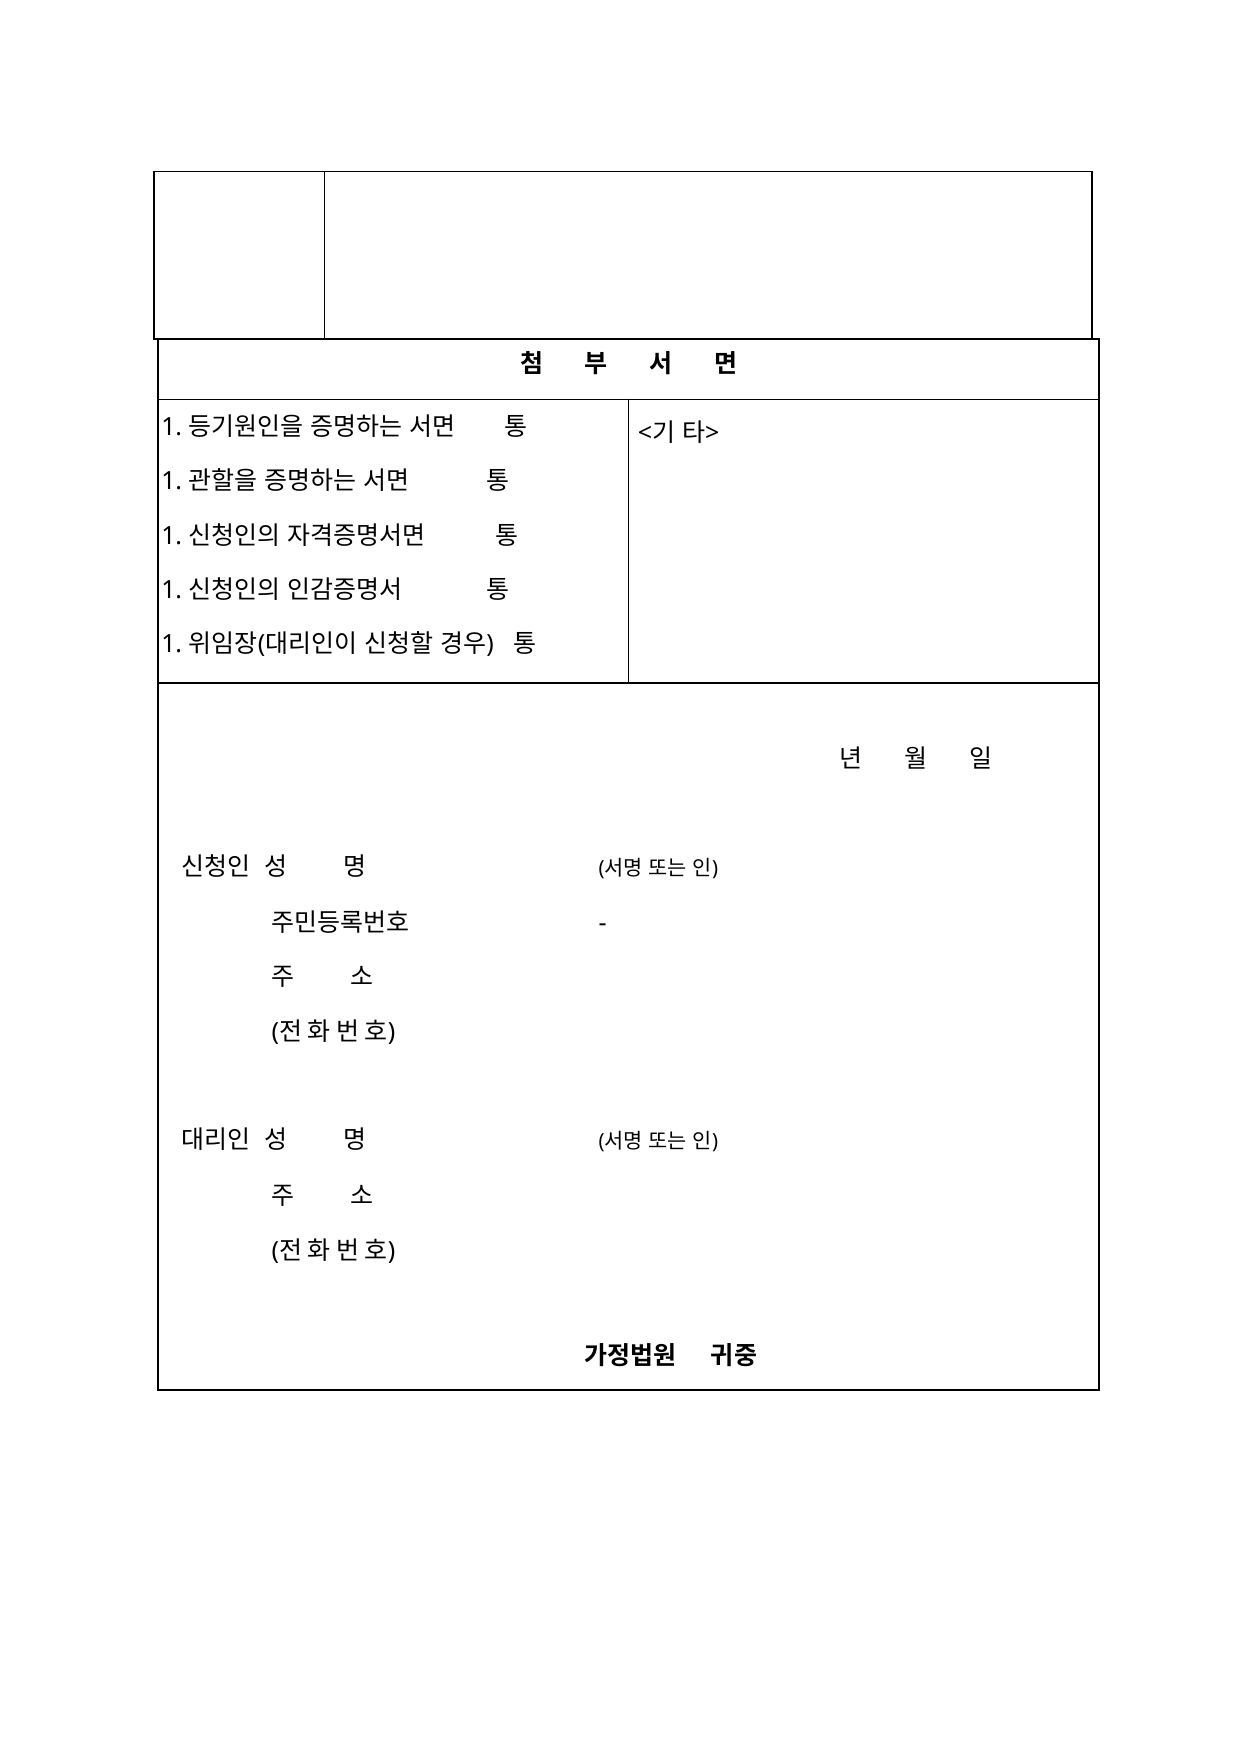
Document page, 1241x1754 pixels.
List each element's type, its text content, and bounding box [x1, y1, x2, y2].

table_cell [155, 172, 324, 338]
table_cell [1093, 171, 1099, 338]
table_cell 첨 부 서 면 [159, 340, 1098, 398]
table_cell [325, 172, 1091, 338]
table_cell 1. 등기원인을 증명하는 서면 통 1. 관할을 증명하는 서면 통 1. 신청인의 자격증명서면 통 1. 신청인의 인감증명서 통 1. 위임장(대리인이 신청할 경우) 통 [159, 400, 628, 682]
table_cell <기 타> [629, 400, 1098, 682]
table_cell 년 월 일 신청인 성 명 (서명 또는 인) 주민등록번호 - 주 소 (전 화 번 호) 대리인 성 명 (서명 또는 인) 주 소 (전 화 번 호) 가정법원 귀중 [159, 684, 1098, 1389]
